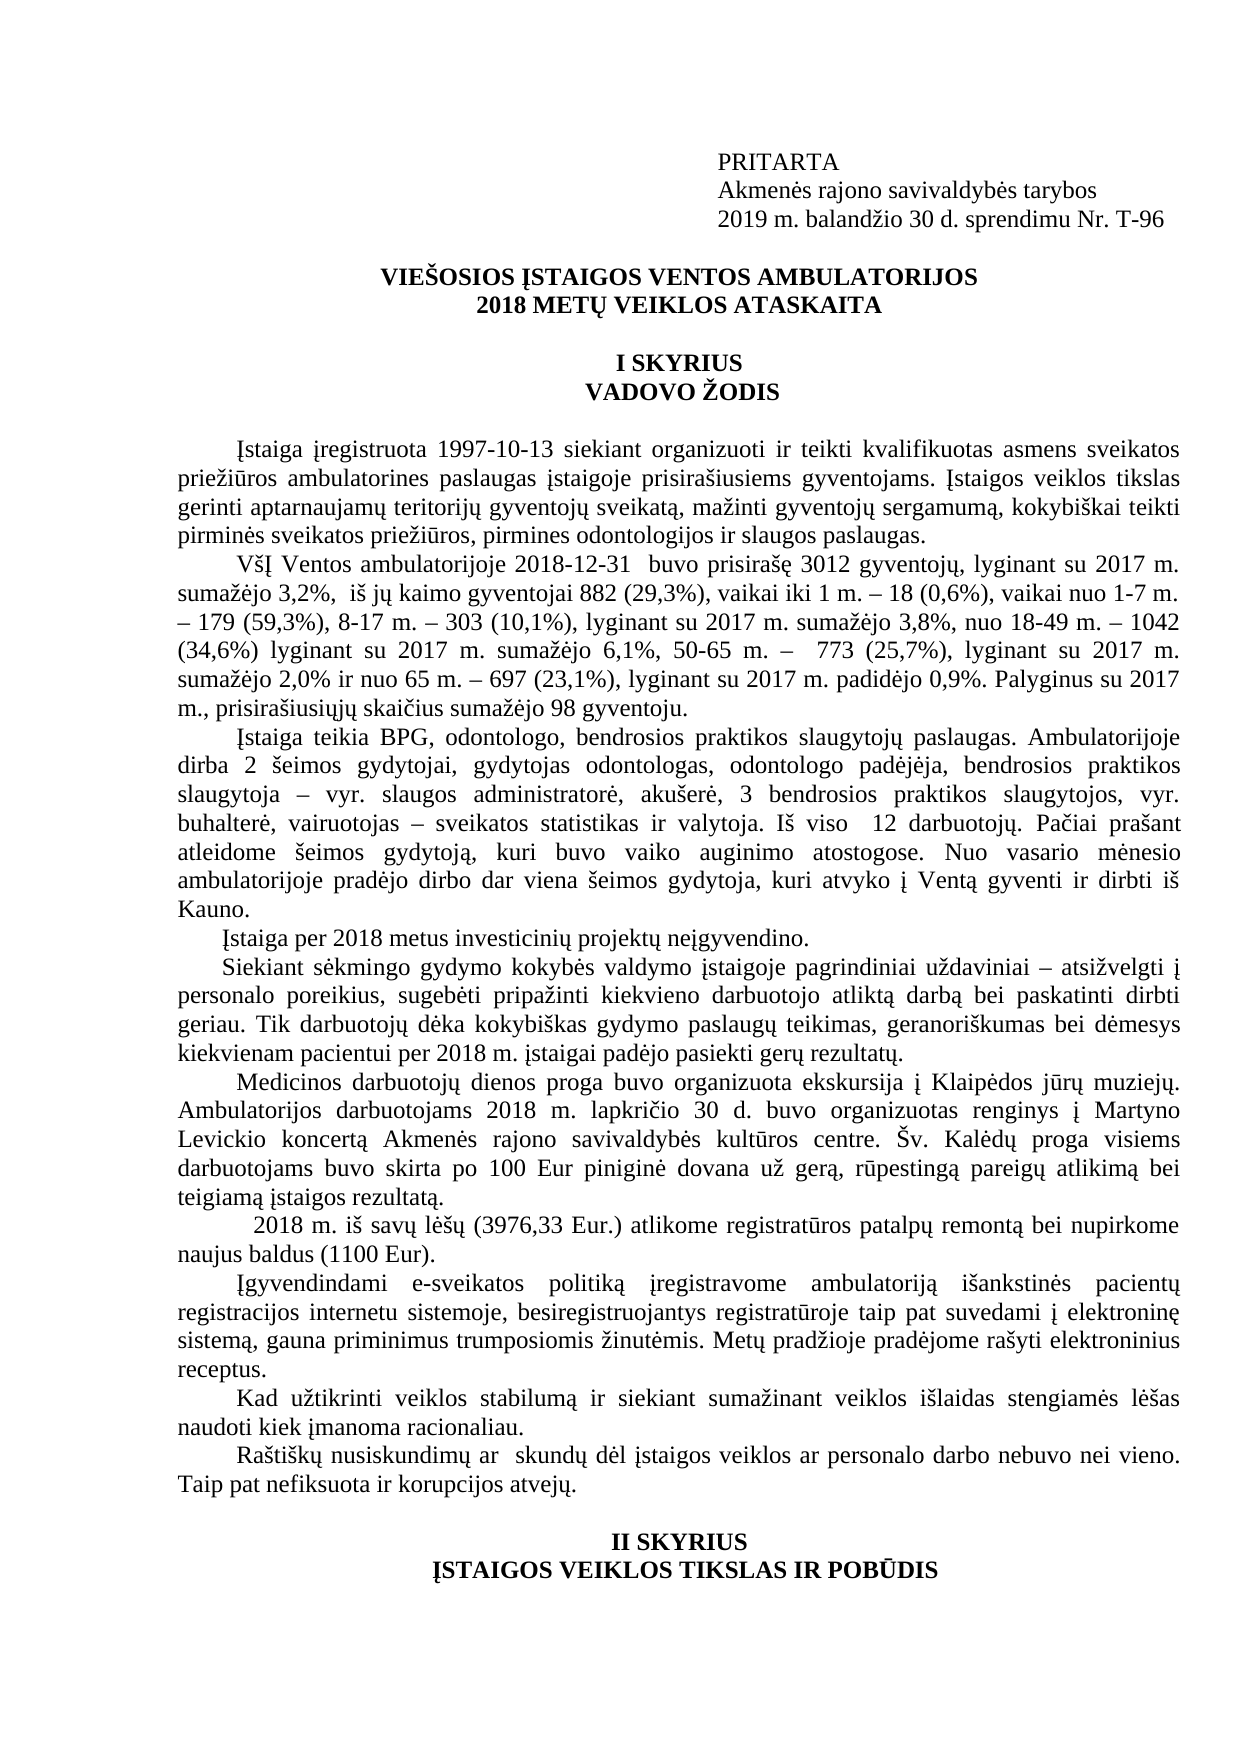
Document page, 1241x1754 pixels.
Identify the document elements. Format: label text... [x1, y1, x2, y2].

text Akmenės rajono savivaldybės tarybos 2019 m. balandžio 30 d. sprendimu Nr. T-96 [717, 176, 1181, 233]
title II SKYRIUS [177, 1527, 1181, 1556]
title I SKYRIUS [177, 348, 1181, 377]
text Medicinos darbuotojų dienos proga buvo organizuota ekskursija į Klaipėdos jūrų muziejų. Ambulatorijos darbuotojams 2018 m. lapkričio 30 d. buvo organizuotas renginys į Martyno Levickio koncertą Akmenės rajono savivaldybės kultūros centre. Šv. Kalėdų proga visiems darbuotojams buvo skirta po 100 Eur piniginė dovana už gerą, rūpestingą pareigų atlikimą bei teigiamą įstaigos rezultatą. [177, 1067, 1181, 1211]
text Įstaiga įregistruota 1997-10-13 siekiant organizuoti ir teikti kvalifikuotas asmens sveikatos priežiūros ambulatorines paslaugas įstaigoje prisirašiusiems gyventojams. Įstaigos veiklos tikslas gerinti aptarnaujamų teritorijų gyventojų sveikatą, mažinti gyventojų sergamumą, kokybiškai teikti pirminės sveikatos priežiūros, pirmines odontologijos ir slaugos paslaugas. [177, 434, 1181, 549]
text VšĮ Ventos ambulatorijoje 2018-12-31 buvo prisirašę 3012 gyventojų, lyginant su 2017 m. sumažėjo 3,2%, iš jų kaimo gyventojai 882 (29,3%), vaikai iki 1 m. – 18 (0,6%), vaikai nuo 1-7 m. – 179 (59,3%), 8-17 m. – 303 (10,1%), lyginant su 2017 m. sumažėjo 3,8%, nuo 18-49 m. – 1042 (34,6%) lyginant su 2017 m. sumažėjo 6,1%, 50-65 m. – 773 (25,7%), lyginant su 2017 m. sumažėjo 2,0% ir nuo 65 m. – 697 (23,1%), lyginant su 2017 m. padidėjo 0,9%. Palyginus su 2017 m., prisirašiusiųjų skaičius sumažėjo 98 gyventoju. [177, 549, 1181, 722]
text VADOVO ŽODIS [183, 377, 1181, 406]
text Kad užtikrinti veiklos stabilumą ir siekiant sumažinant veiklos išlaidas stengiamės lėšas naudoti kiek įmanoma racionaliau. [177, 1383, 1181, 1441]
text Raštiškų nusiskundimų ar skundų dėl įstaigos veiklos ar personalo darbo nebuvo nei vieno. Taip pat nefiksuota ir korupcijos atvejų. [177, 1441, 1181, 1498]
title 2018 METŲ VEIKLOS ATASKAITA [177, 291, 1181, 319]
title VIEŠOSIOS ĮSTAIGOS VENTOS AMBULATORIJOS [177, 262, 1181, 291]
text 2018 m. iš savų lėšų (3976,33 Eur.) atlikome registratūros patalpų remontą bei nupirkome naujus baldus (1100 Eur). [177, 1211, 1181, 1268]
text PRITARTA [582, 147, 1181, 176]
text Siekiant sėkmingo gydymo kokybės valdymo įstaigoje pagrindiniai uždaviniai – atsižvelgti į personalo poreikius, sugebėti pripažinti kiekvieno darbuotojo atliktą darbą bei paskatinti dirbti geriau. Tik darbuotojų dėka kokybiškas gydymo paslaugų teikimas, geranoriškumas bei dėmesys kiekvienam pacientui per 2018 m. įstaigai padėjo pasiekti gerų rezultatų. [177, 952, 1181, 1067]
text Įstaiga per 2018 metus investicinių projektų neįgyvendino. [177, 923, 1181, 952]
text ĮSTAIGOS VEIKLOS TIKSLAS IR POBŪDIS [183, 1556, 1181, 1584]
text Įstaiga teikia BPG, odontologo, bendrosios praktikos slaugytojų paslaugas. Ambulatorijoje dirba 2 šeimos gydytojai, gydytojas odontologas, odontologo padėjėja, bendrosios praktikos slaugytoja – vyr. slaugos administratorė, akušerė, 3 bendrosios praktikos slaugytojos, vyr. buhalterė, vairuotojas – sveikatos statistikas ir valytoja. Iš viso 12 darbuotojų. Pačiai prašant atleidome šeimos gydytoją, kuri buvo vaiko auginimo atostogose. Nuo vasario mėnesio ambulatorijoje pradėjo dirbo dar viena šeimos gydytoja, kuri atvyko į Ventą gyventi ir dirbti iš Kauno. [177, 722, 1181, 923]
text Įgyvendindami e-sveikatos politiką įregistravome ambulatoriją išankstinės pacientų registracijos internetu sistemoje, besiregistruojantys registratūroje taip pat suvedami į elektroninę sistemą, gauna priminimus trumposiomis žinutėmis. Metų pradžioje pradėjome rašyti elektroninius receptus. [177, 1268, 1181, 1383]
